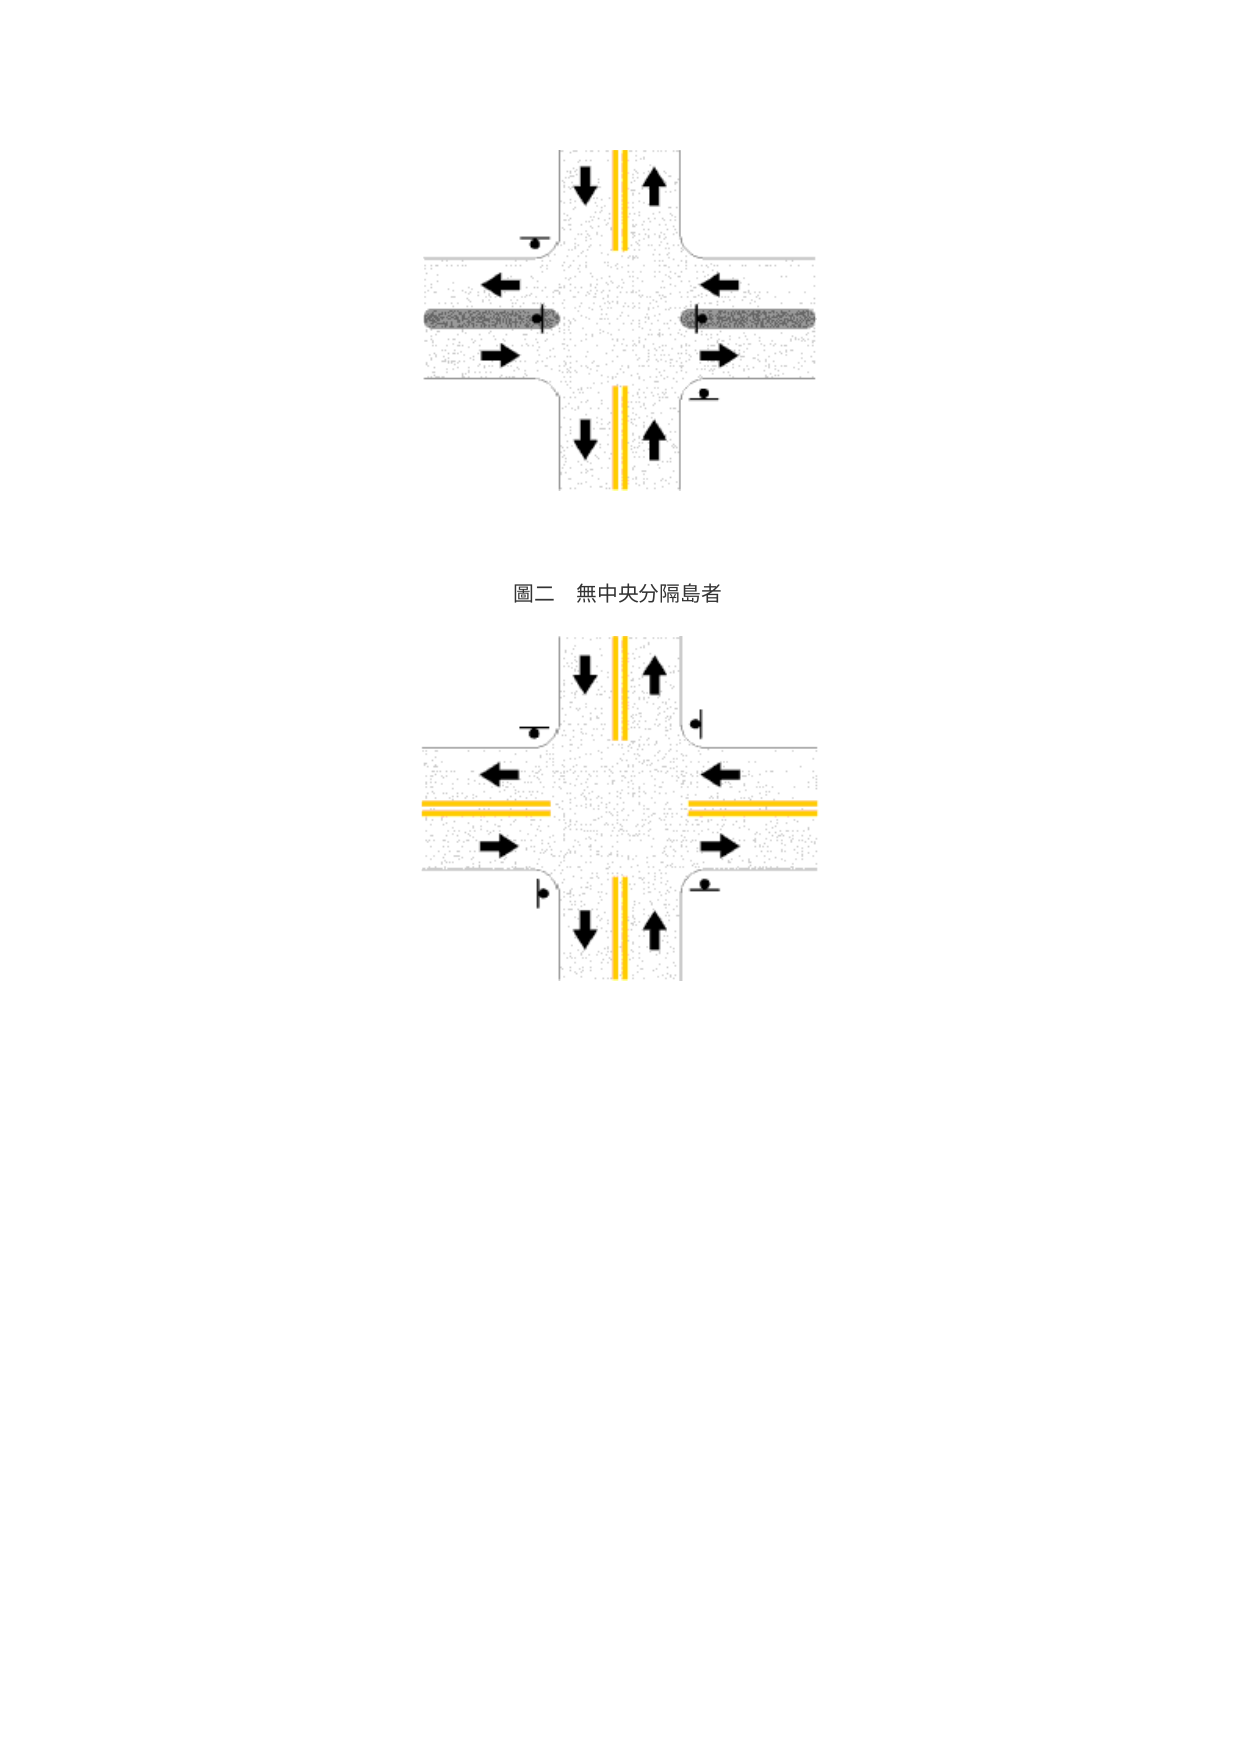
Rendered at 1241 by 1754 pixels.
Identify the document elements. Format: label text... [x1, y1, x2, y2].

picture [421, 636, 819, 981]
text 圖二 無中央分隔島者 [187, 577, 1053, 608]
picture [423, 150, 817, 491]
